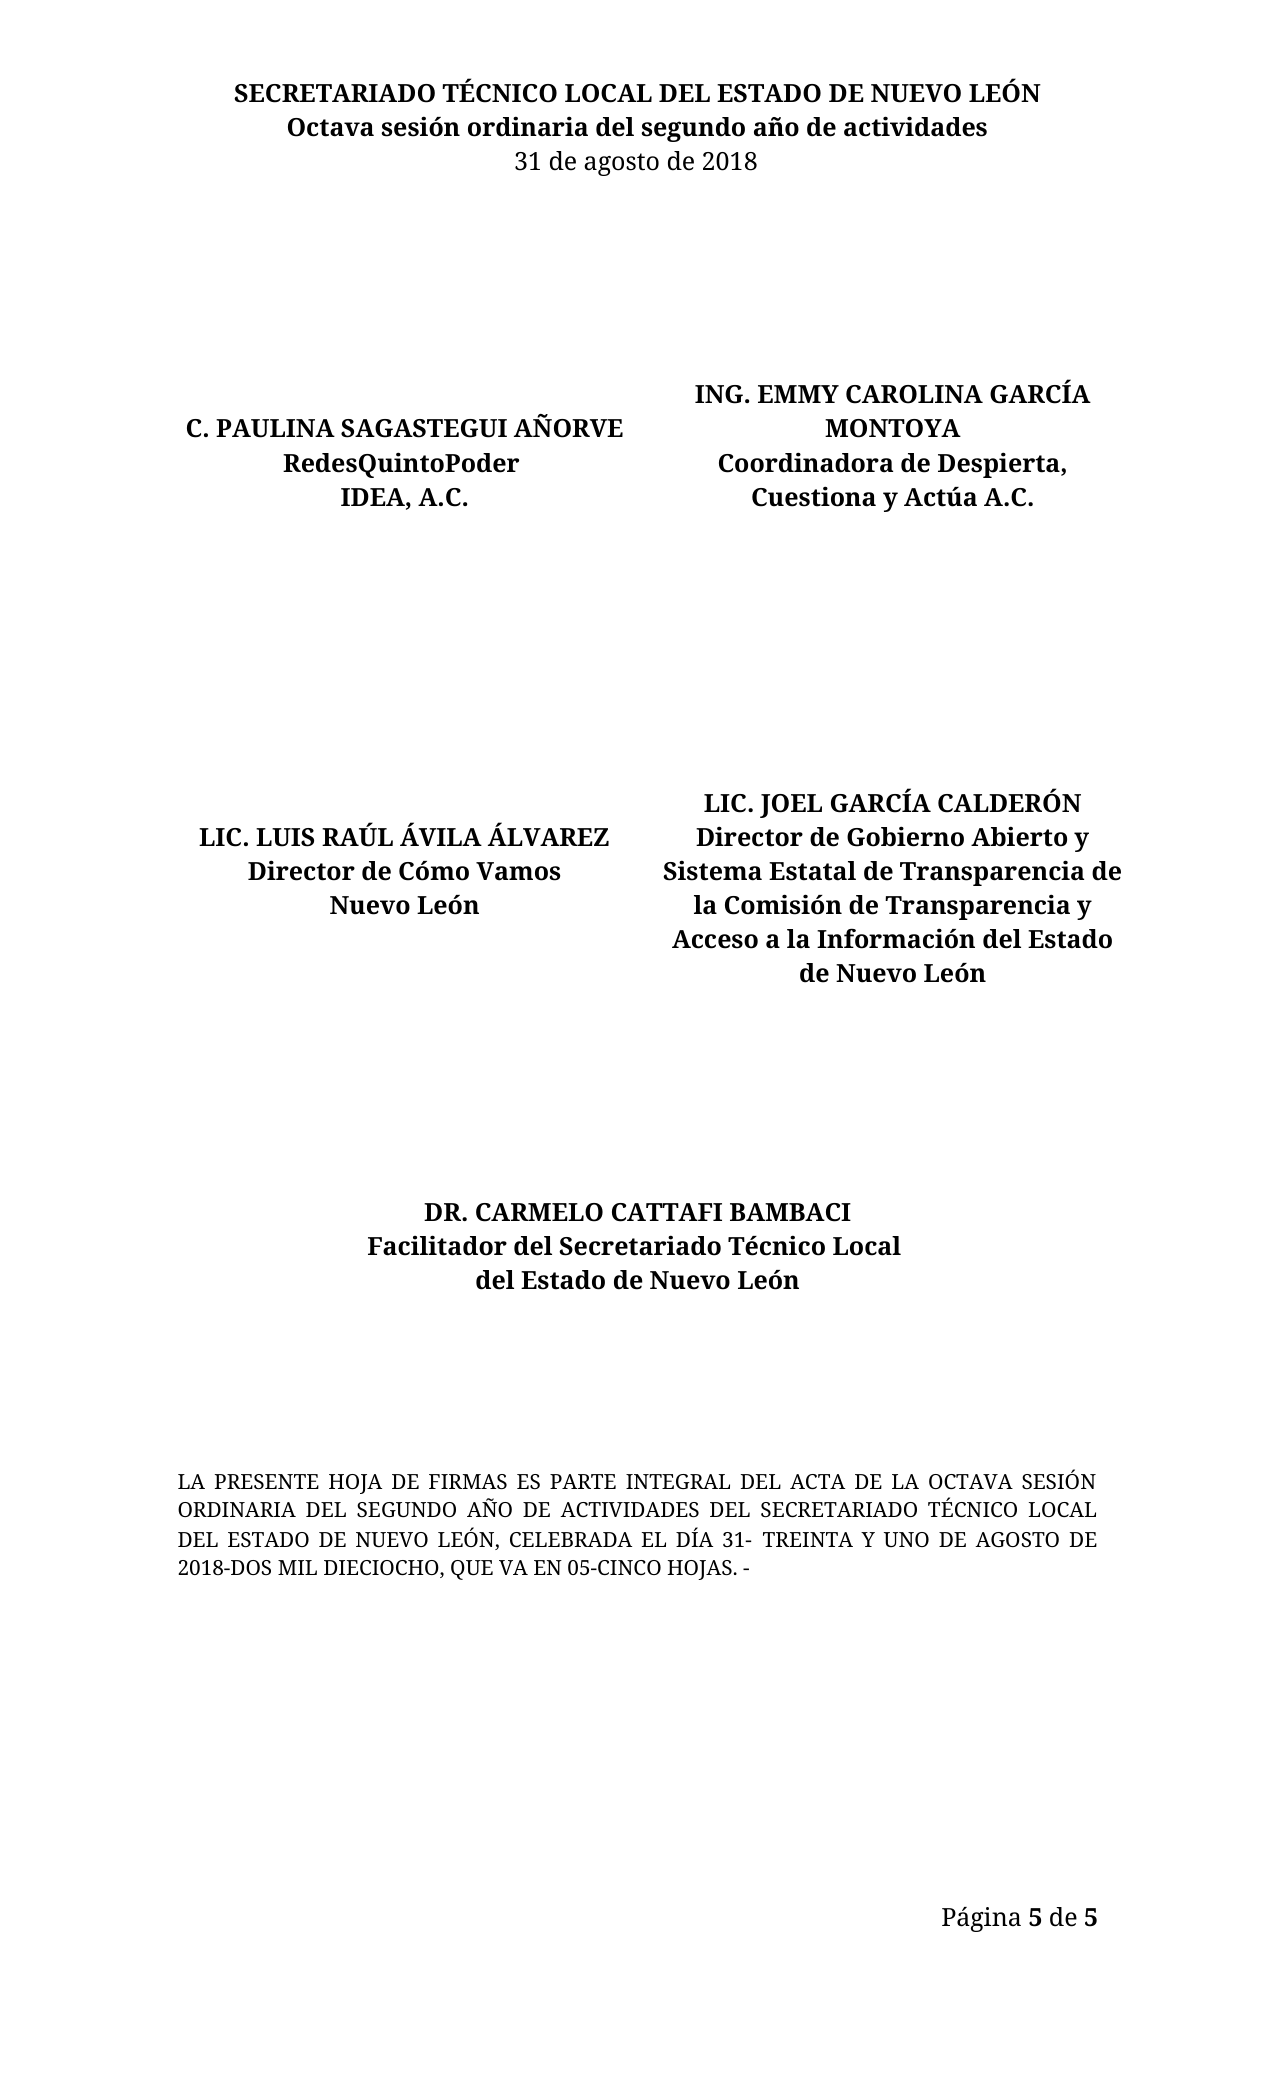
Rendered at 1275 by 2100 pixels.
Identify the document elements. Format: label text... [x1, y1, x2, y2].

table_cell [159, 990, 1137, 1024]
text Facilitador del Secretariado Técnico Local [177, 1228, 1098, 1262]
table_header C. PAULINA SAGASTEGUI AÑORVE RedesQuintoPoder IDEA, A.C. LIC. LUIS RAÚL ÁVILA ÁLVAREZ Director de Cómo Vamos Nuevo León [160, 207, 649, 990]
text LA PRESENTE HOJA DE FIRMAS ES PARTE INTEGRAL DEL ACTA DE LA OCTAVA SESIÓN ORDINARIA DEL SEGUNDO AÑO DE ACTIVIDADES DEL SECRETARIADO TÉCNICO LOCAL DEL ESTADO DE NUEVO LEÓN, CELEBRADA EL DÍA 31- TREINTA Y UNO DE AGOSTO DE 2018-DOS MIL DIECIOCHO, QUE VA EN 05-CINCO HOJAS. - [177, 1467, 1098, 1582]
table_header ING. EMMY CAROLINA GARCÍA MONTOYA Coordinadora de Despierta, Cuestiona y Actúa A.C. LIC. JOEL GARCÍA CALDERÓN Director de Gobierno Abierto y Sistema Estatal de Transparencia de la Comisión de Transparencia y Acceso a la Información del Estado de Nuevo León [649, 207, 1136, 990]
table_header [177, 1024, 652, 1160]
text del Estado de Nuevo León [177, 1262, 1098, 1297]
text DR. CARMELO CATTAFI BAMBACI [177, 1194, 1098, 1228]
